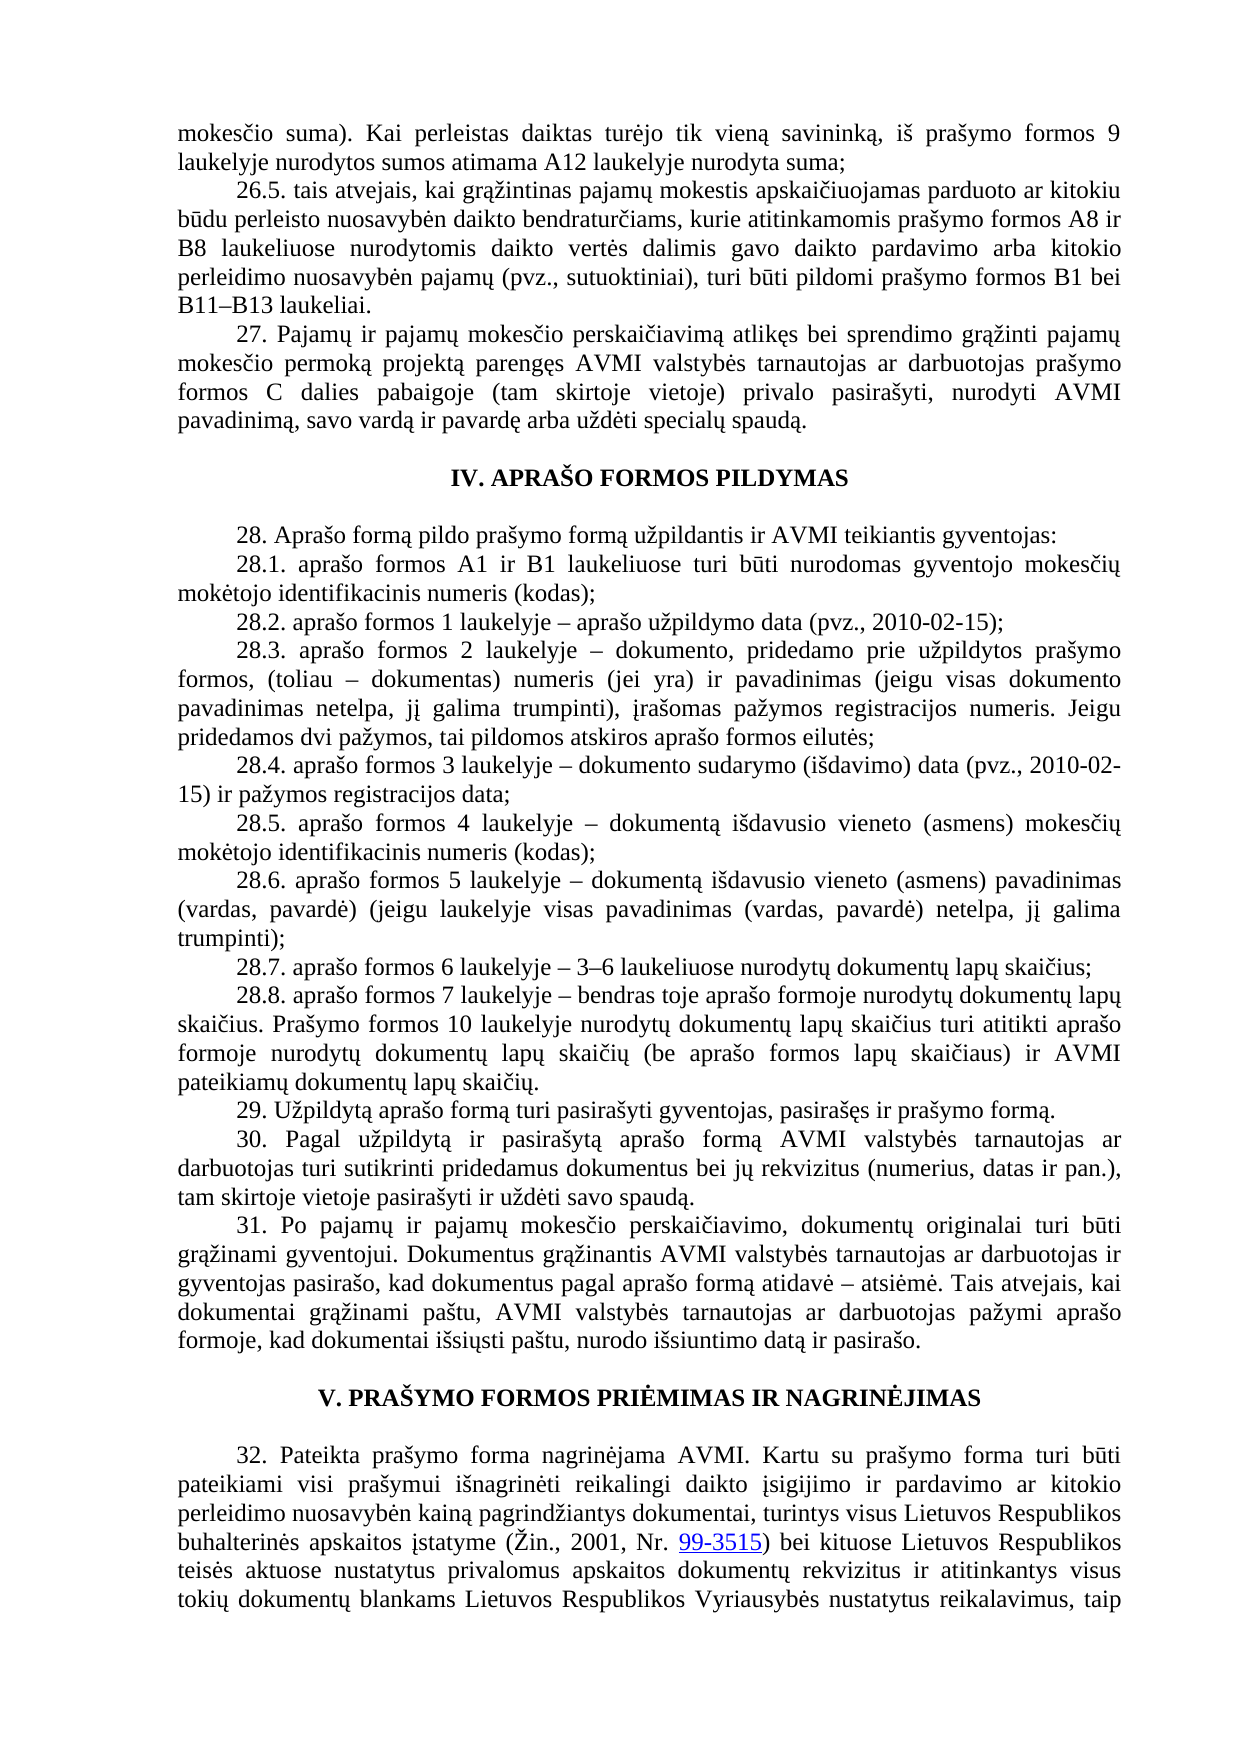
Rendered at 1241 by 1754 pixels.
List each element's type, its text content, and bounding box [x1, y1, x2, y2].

text 28.7. aprašo formos 6 laukelyje – 3–6 laukeliuose nurodytų dokumentų lapų skaičius; [177, 952, 1122, 981]
text 32. Pateikta prašymo forma nagrinėjama AVMI. Kartu su prašymo forma turi būti pateikiami visi prašymui išnagrinėti reikalingi daikto įsigijimo ir pardavimo ar kitokio perleidimo nuosavybėn kainą pagrindžiantys dokumentai, turintys visus Lietuvos Respublikos buhalterinės apskaitos įstatyme (Žin., 2001, Nr. 99-3515) bei kituose Lietuvos Respublikos teisės aktuose nustatytus privalomus apskaitos dokumentų rekvizitus ir atitinkantys visus tokių dokumentų blankams Lietuvos Respublikos Vyriausybės nustatytus reikalavimus, taip [177, 1441, 1122, 1613]
text 28. Aprašo formą pildo prašymo formą užpildantis ir AVMI teikiantis gyventojas: [177, 521, 1122, 549]
text mokesčio suma). Kai perleistas daiktas turėjo tik vieną savininką, iš prašymo formos 9 laukelyje nurodytos sumos atimama A12 laukelyje nurodyta suma; [177, 118, 1122, 176]
text 28.6. aprašo formos 5 laukelyje – dokumentą išdavusio vieneto (asmens) pavadinimas (vardas, pavardė) (jeigu laukelyje visas pavadinimas (vardas, pavardė) netelpa, jį galima trumpinti); [177, 866, 1122, 952]
text IV. APRAŠO FORMOS PILDYMAS [177, 463, 1122, 492]
text 27. Pajamų ir pajamų mokesčio perskaičiavimą atlikęs bei sprendimo grąžinti pajamų mokesčio permoką projektą parengęs AVMI valstybės tarnautojas ar darbuotojas prašymo formos C dalies pabaigoje (tam skirtoje vietoje) privalo pasirašyti, nurodyti AVMI pavadinimą, savo vardą ir pavardę arba uždėti specialų spaudą. [177, 319, 1122, 434]
text 28.3. aprašo formos 2 laukelyje – dokumento, pridedamo prie užpildytos prašymo formos, (toliau – dokumentas) numeris (jei yra) ir pavadinimas (jeigu visas dokumento pavadinimas netelpa, jį galima trumpinti), įrašomas pažymos registracijos numeris. Jeigu pridedamos dvi pažymos, tai pildomos atskiros aprašo formos eilutės; [177, 636, 1122, 751]
text 28.1. aprašo formos A1 ir B1 laukeliuose turi būti nurodomas gyventojo mokesčių mokėtojo identifikacinis numeris (kodas); [177, 549, 1122, 607]
text 30. Pagal užpildytą ir pasirašytą aprašo formą AVMI valstybės tarnautojas ar darbuotojas turi sutikrinti pridedamus dokumentus bei jų rekvizitus (numerius, datas ir pan.), tam skirtoje vietoje pasirašyti ir uždėti savo spaudą. [177, 1124, 1122, 1211]
text V. PRAŠYMO FORMOS PRIĖMIMAS IR NAGRINĖJIMAS [177, 1383, 1122, 1412]
text 28.8. aprašo formos 7 laukelyje – bendras toje aprašo formoje nurodytų dokumentų lapų skaičius. Prašymo formos 10 laukelyje nurodytų dokumentų lapų skaičius turi atitikti aprašo formoje nurodytų dokumentų lapų skaičių (be aprašo formos lapų skaičiaus) ir AVMI pateikiamų dokumentų lapų skaičių. [177, 981, 1122, 1096]
text 29. Užpildytą aprašo formą turi pasirašyti gyventojas, pasirašęs ir prašymo formą. [177, 1096, 1122, 1124]
text 28.5. aprašo formos 4 laukelyje – dokumentą išdavusio vieneto (asmens) mokesčių mokėtojo identifikacinis numeris (kodas); [177, 808, 1122, 866]
text 31. Po pajamų ir pajamų mokesčio perskaičiavimo, dokumentų originalai turi būti grąžinami gyventojui. Dokumentus grąžinantis AVMI valstybės tarnautojas ar darbuotojas ir gyventojas pasirašo, kad dokumentus pagal aprašo formą atidavė – atsiėmė. Tais atvejais, kai dokumentai grąžinami paštu, AVMI valstybės tarnautojas ar darbuotojas pažymi aprašo formoje, kad dokumentai išsiųsti paštu, nurodo išsiuntimo datą ir pasirašo. [177, 1211, 1122, 1354]
text 28.2. aprašo formos 1 laukelyje – aprašo užpildymo data (pvz., 2010-02-15); [177, 607, 1122, 636]
text 26.5. tais atvejais, kai grąžintinas pajamų mokestis apskaičiuojamas parduoto ar kitokiu būdu perleisto nuosavybėn daikto bendraturčiams, kurie atitinkamomis prašymo formos A8 ir B8 laukeliuose nurodytomis daikto vertės dalimis gavo daikto pardavimo arba kitokio perleidimo nuosavybėn pajamų (pvz., sutuoktiniai), turi būti pildomi prašymo formos B1 bei B11–B13 laukeliai. [177, 176, 1122, 319]
text 28.4. aprašo formos 3 laukelyje – dokumento sudarymo (išdavimo) data (pvz., 2010-02-15) ir pažymos registracijos data; [177, 751, 1122, 808]
